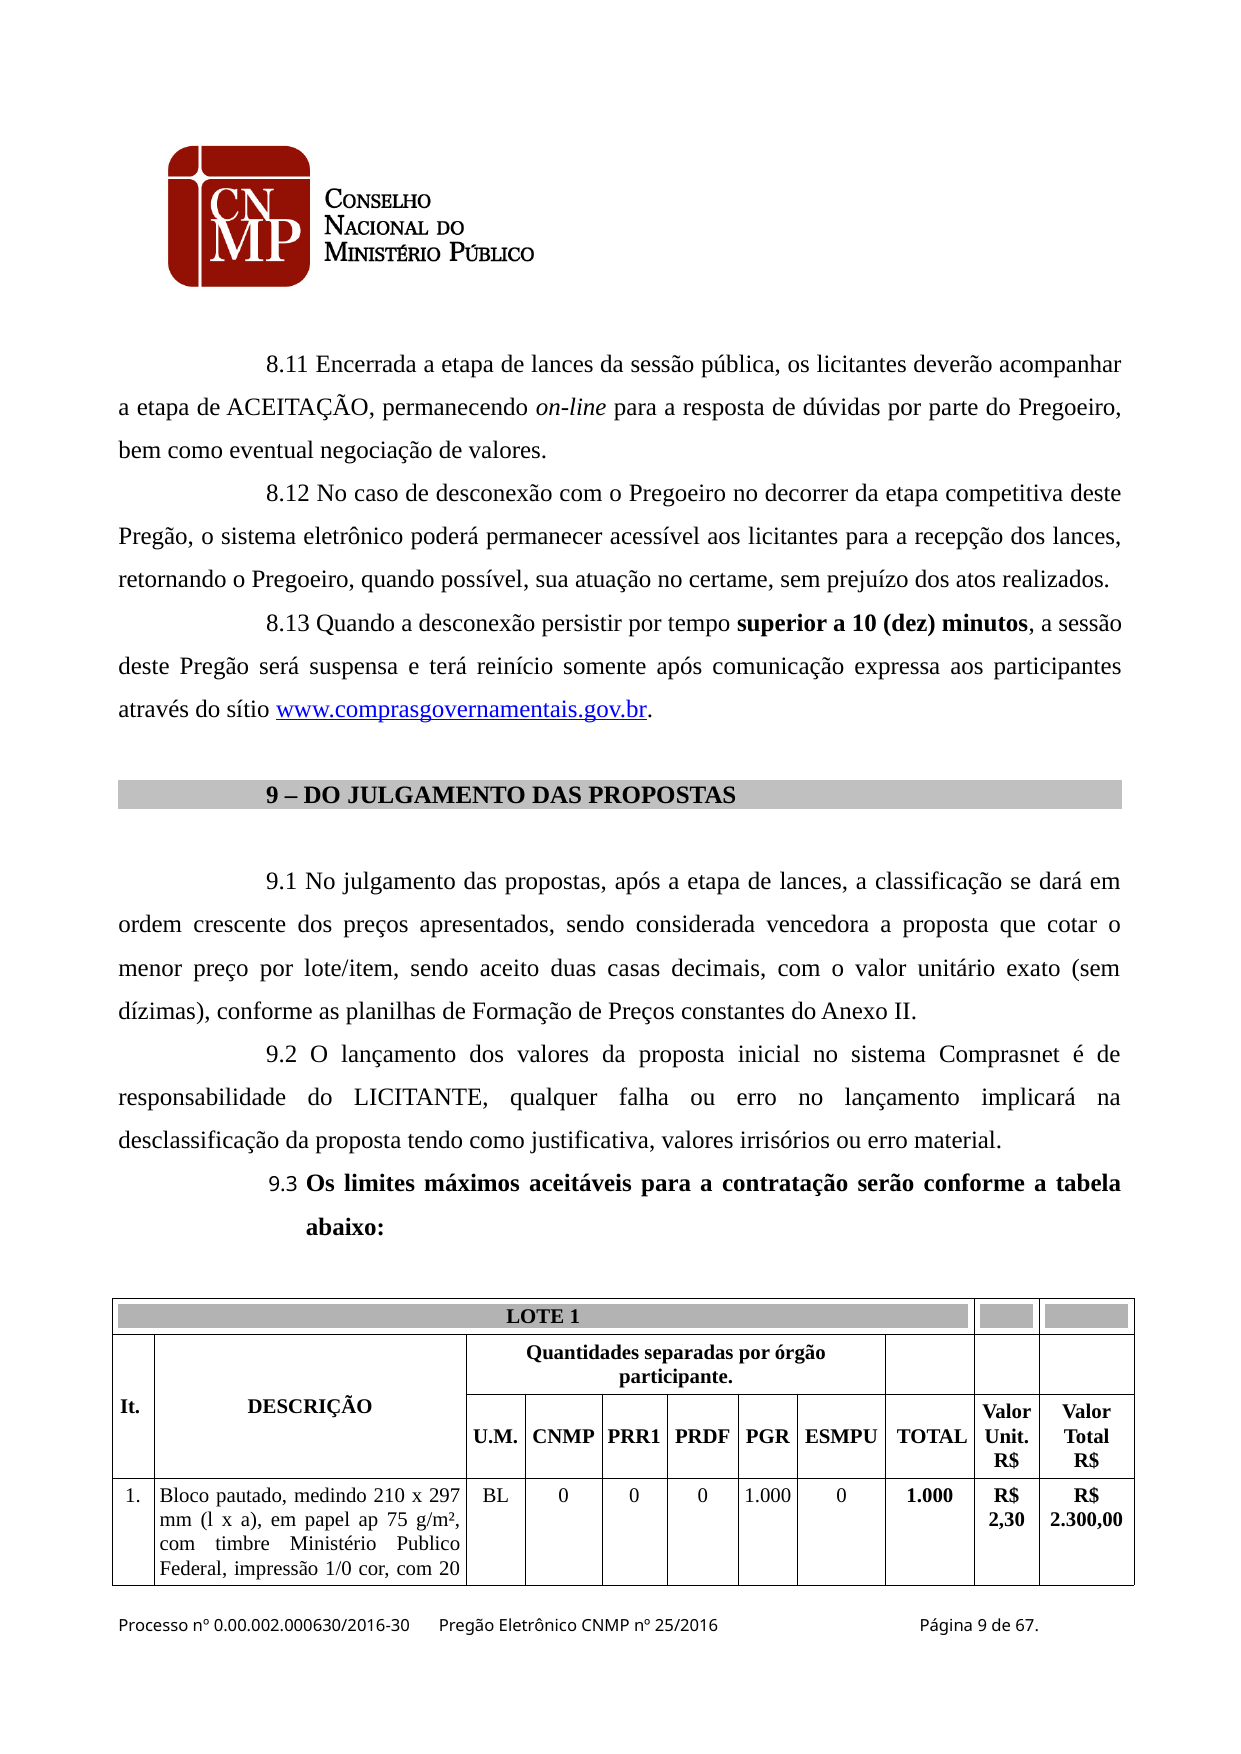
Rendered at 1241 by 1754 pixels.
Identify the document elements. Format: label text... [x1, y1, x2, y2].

table_header LOTE 1 [113, 1299, 974, 1334]
table_cell 0 [668, 1479, 738, 1585]
text 8.13 Quando a desconexão persistir por tempo superior a 10 (dez) minutos, a sessão deste Pregão será suspensa e terá reinício somente após comunicação expressa aos participantes através do sítio www.comprasgovernamentais.gov.br. [118, 608, 1122, 723]
table_cell 0 [603, 1479, 667, 1585]
table_cell Valor Unit. R$ [975, 1395, 1039, 1477]
table_cell [1040, 1335, 1134, 1394]
text 8.12 No caso de desconexão com o Pregoeiro no decorrer da etapa competitiva deste Pregão, o sistema eletrônico poderá permanecer acessível aos licitantes para a recepção dos lances, retornando o Pregoeiro, quando possível, sua atuação no certame, sem prejuízo dos atos realizados. [118, 478, 1122, 593]
text 8.11 Encerrada a etapa de lances da sessão pública, os licitantes deverão acompanhar a etapa de ACEITAÇÃO, permanecendo on-line para a resposta de dúvidas por parte do Pregoeiro, bem como eventual negociação de valores. [118, 349, 1122, 464]
table_header [1040, 1299, 1134, 1334]
table_cell Quantidades separadas por órgão participante. [467, 1335, 885, 1394]
table_cell ESMPU [798, 1395, 885, 1477]
table_cell TOTAL [886, 1395, 974, 1477]
text 9.2 O lançamento dos valores da proposta inicial no sistema Comprasnet é de responsabilidade do LICITANTE, qualquer falha ou erro no lançamento implicará na desclassificação da proposta tendo como justificativa, valores irrisórios ou erro material. [118, 1039, 1122, 1154]
table_cell U.M. [467, 1395, 525, 1477]
text 9.1 No julgamento das propostas, após a etapa de lances, a classificação se dará em ordem crescente dos preços apresentados, sendo considerada vencedora a proposta que cotar o menor preço por lote/item, sendo aceito duas casas decimais, com o valor unitário exato (sem dízimas), conforme as planilhas de Formação de Preços constantes do Anexo II. [118, 866, 1122, 1024]
table_cell It. [113, 1335, 154, 1477]
table_cell 1.000 [886, 1479, 974, 1585]
table_cell R$ 2,30 [975, 1479, 1039, 1585]
table_cell [975, 1335, 1039, 1394]
table_cell 1. [113, 1479, 154, 1585]
table_header [975, 1299, 1039, 1334]
table_cell Bloco pautado, medindo 210 x 297 mm (l x a), em papel ap 75 g/m², com timbre Ministério Publico Federal, impressão 1/0 cor, com 20 [155, 1479, 466, 1585]
table_cell [886, 1335, 974, 1394]
table_cell DESCRIÇÃO [155, 1335, 466, 1477]
picture [143, 123, 550, 309]
table_cell PGR [739, 1395, 797, 1477]
subtitle 9 – DO JULGAMENTO DAS PROPOSTAS [118, 780, 1122, 809]
table_cell R$ 2.300,00 [1040, 1479, 1134, 1585]
table_cell PRR1 [603, 1395, 667, 1477]
table_cell 0 [798, 1479, 885, 1585]
table_cell 1.000 [739, 1479, 797, 1585]
list Os limites máximos aceitáveis para a contratação serão conforme a tabela abaixo: [268, 1168, 1122, 1241]
table_cell BL [467, 1479, 525, 1585]
table_cell 0 [526, 1479, 602, 1585]
table_cell Valor Total R$ [1040, 1395, 1134, 1477]
table_cell CNMP [526, 1395, 602, 1477]
table_cell PRDF [668, 1395, 738, 1477]
